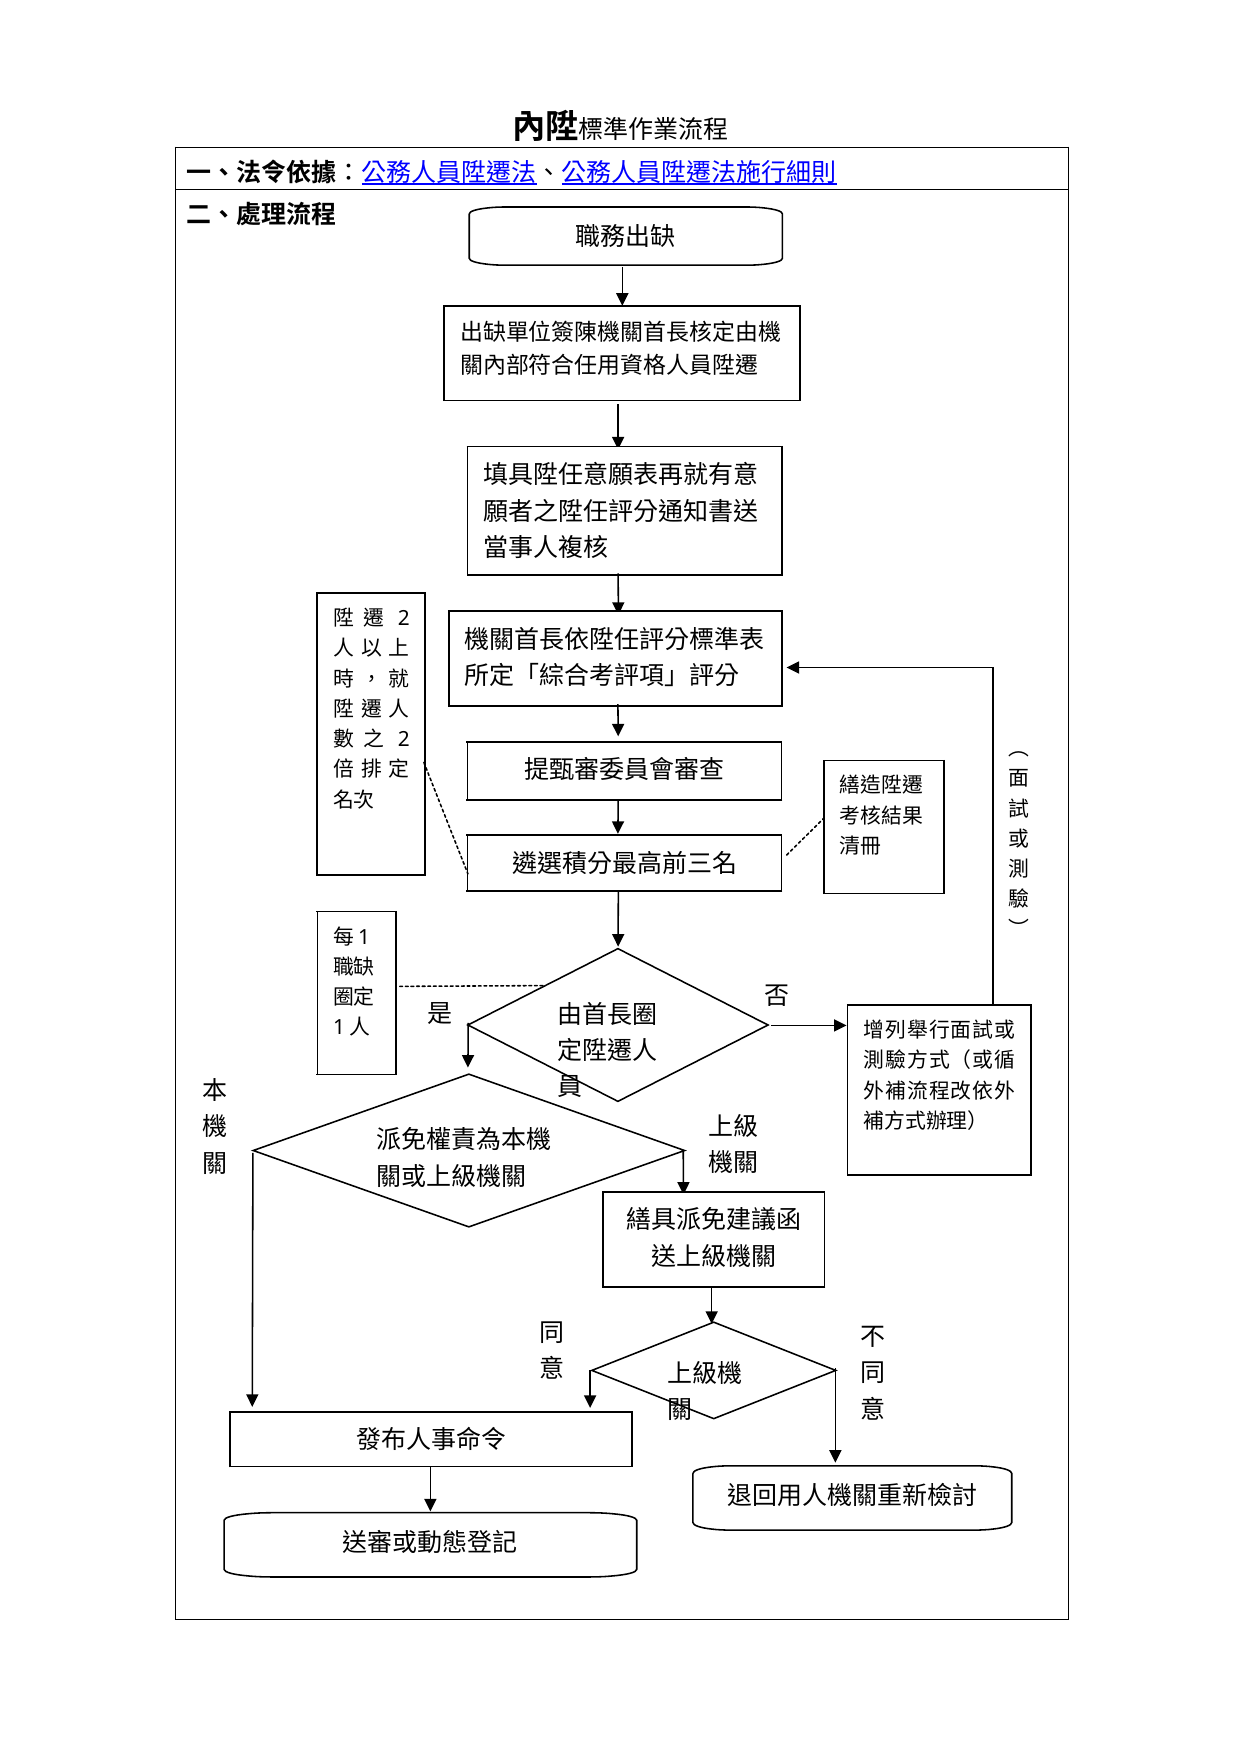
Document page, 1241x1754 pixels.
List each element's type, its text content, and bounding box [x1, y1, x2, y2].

table_header 一、法令依據：公務人員陞遷法、公務人員陞遷法施行細則 [176, 148, 1068, 189]
text 內陞標準作業流程 [187, 105, 1053, 147]
table_cell 二、處理流程 [176, 190, 1068, 1619]
